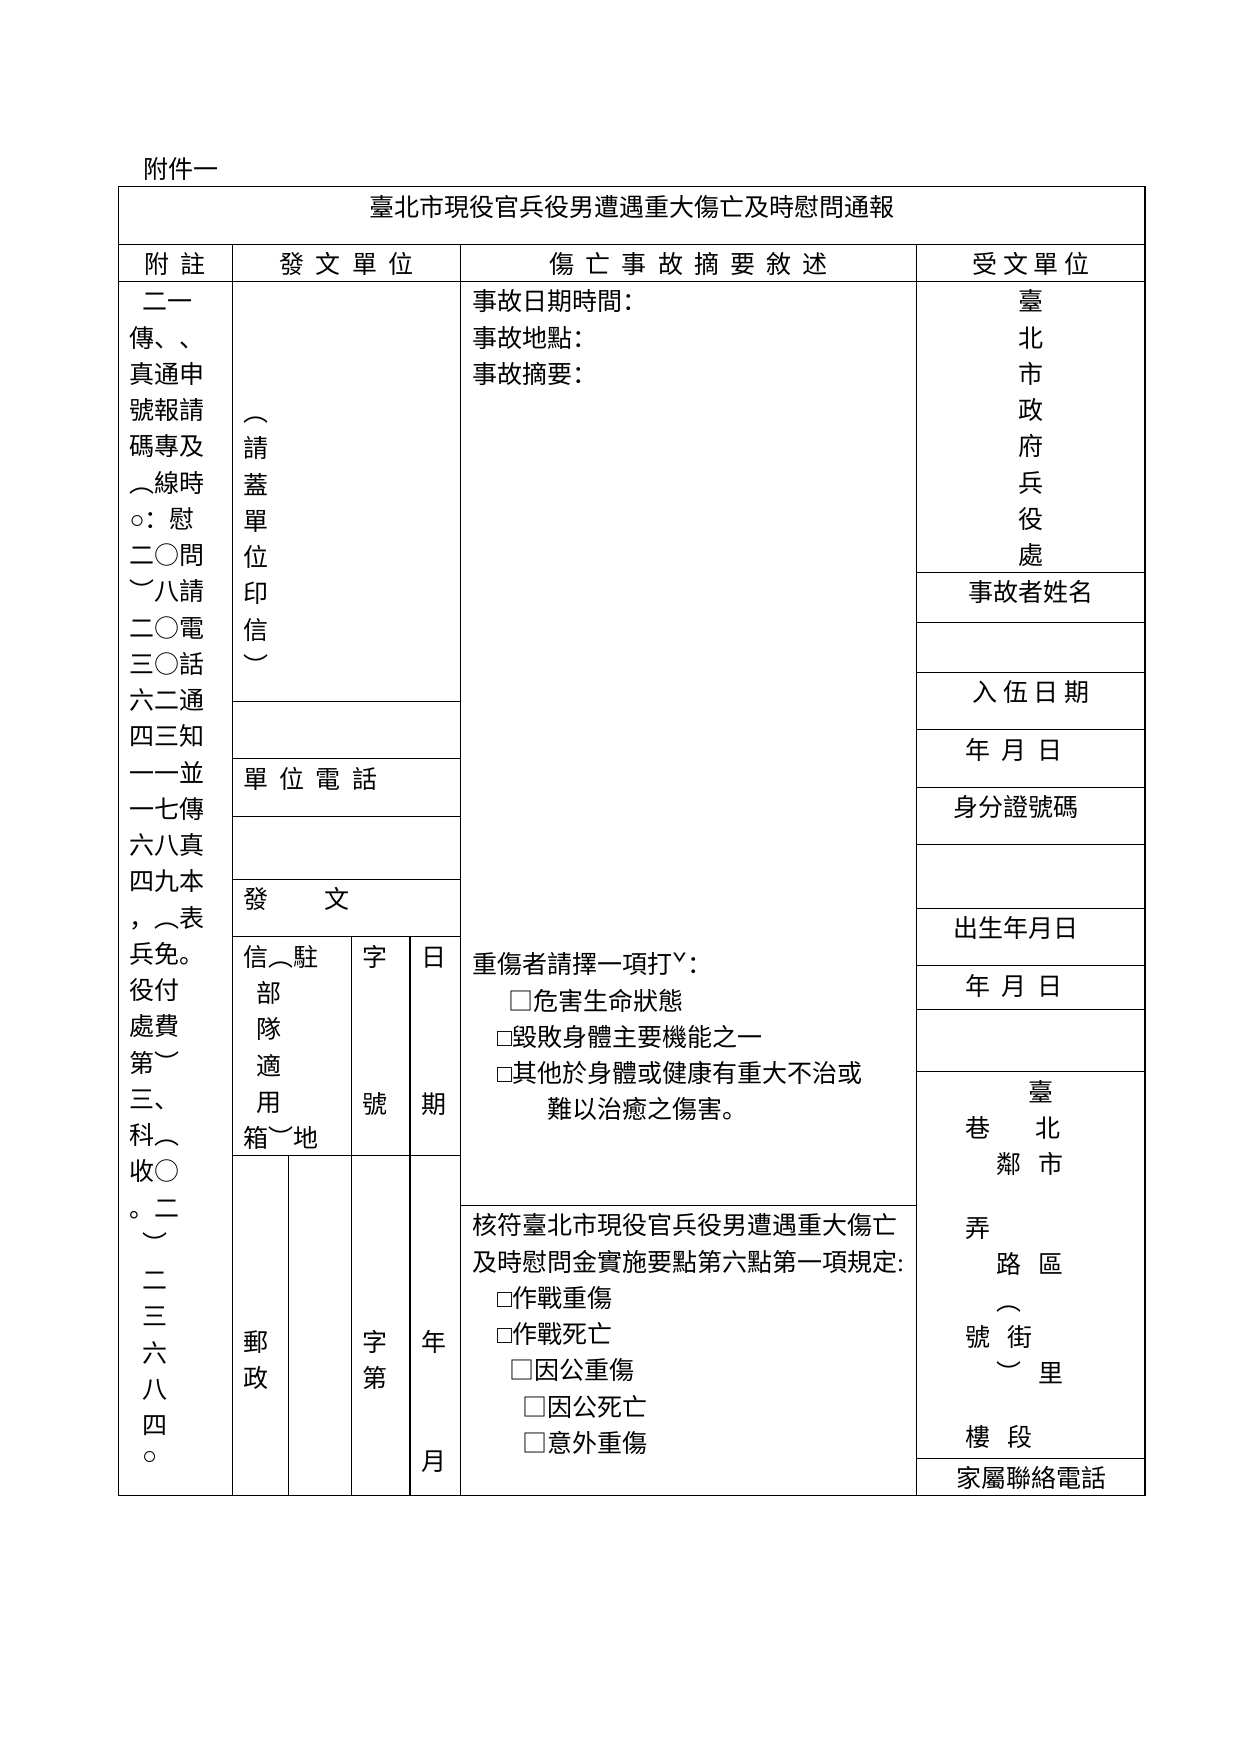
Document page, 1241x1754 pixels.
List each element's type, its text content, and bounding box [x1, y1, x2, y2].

table_cell 發 文 單 位 [233, 245, 460, 281]
table_cell [289, 1156, 351, 1495]
table_cell 出生年月日 [917, 909, 1144, 965]
table_cell [917, 623, 1144, 672]
table_cell 事故日期時間： 事故地點： 事故摘要： 重傷者請擇一項打ˇ： □危害生命狀態 □毀敗身體主要機能之一 □其他於身體或健康有重大不治或 難以治癒之傷害。 [461, 282, 916, 1205]
table_cell 家屬聯絡電話 [917, 1459, 1144, 1495]
table_cell [233, 702, 460, 758]
table_cell 字 號 [352, 937, 409, 1155]
table_cell 二一 傳、、 真通申 號報請 碼專及 ︵線時 ○：慰 二○問 ︶八請 二○電 三○話 六二通 四三知 一一並 一七傳 六八真 四九本 ，︵表 兵免。 役付 處費 第︶ 三、 科︵ 收○ 。二 ︶ 二 三 六 八 四 ○ 八 一 ， [119, 282, 232, 1495]
table_cell 臺 北 市 政 府 兵 役 處 [917, 282, 1144, 572]
table_cell 年 月 日 [917, 730, 1144, 787]
table_cell 事故者姓名 [917, 573, 1144, 622]
table_cell ︵ 請 蓋 單 位 印 信 ︶ [233, 282, 460, 701]
table_header 臺北市現役官兵役男遭遇重大傷亡及時慰問通報 [119, 187, 1144, 243]
table_cell 身分證號碼 [917, 788, 1144, 844]
table_cell 附 註 [119, 245, 232, 281]
table_cell 字 第 號 [352, 1156, 409, 1495]
table_cell 年 月 日 [917, 966, 1144, 1009]
table_cell 核符臺北市現役官兵役男遭遇重大傷亡及時慰問金實施要點第六點第一項規定: □作戰重傷 □作戰死亡 □因公重傷 □因公死亡 □意外重傷 □意外死亡 □因病死亡 (本欄由兵役處填寫，部隊免填) [461, 1206, 916, 1495]
table_cell [233, 817, 460, 879]
table_cell [917, 845, 1144, 907]
table_cell 單 位 電 話 [233, 759, 460, 816]
table_cell 受 文 單 位 [917, 245, 1144, 281]
table_cell 傷 亡 事 故 摘 要 敘 述 [461, 245, 916, 281]
table_cell 入 伍 日 期 [917, 673, 1144, 729]
table_cell 郵 政 信 箱 [233, 1156, 288, 1495]
table_cell 信︵駐 部 隊 適 用 箱︶地 [233, 937, 351, 1155]
table_cell 日 期 [411, 937, 460, 1155]
table_cell [917, 1010, 1144, 1071]
table_cell 年 月 日 [411, 1156, 460, 1495]
table_cell 發 文 [233, 880, 460, 936]
text 附件一 [118, 150, 1122, 186]
table_cell 臺 巷 北 鄰 市 弄 路 區 ︵ 號 街 ︶ 里 樓 段 [917, 1072, 1144, 1458]
